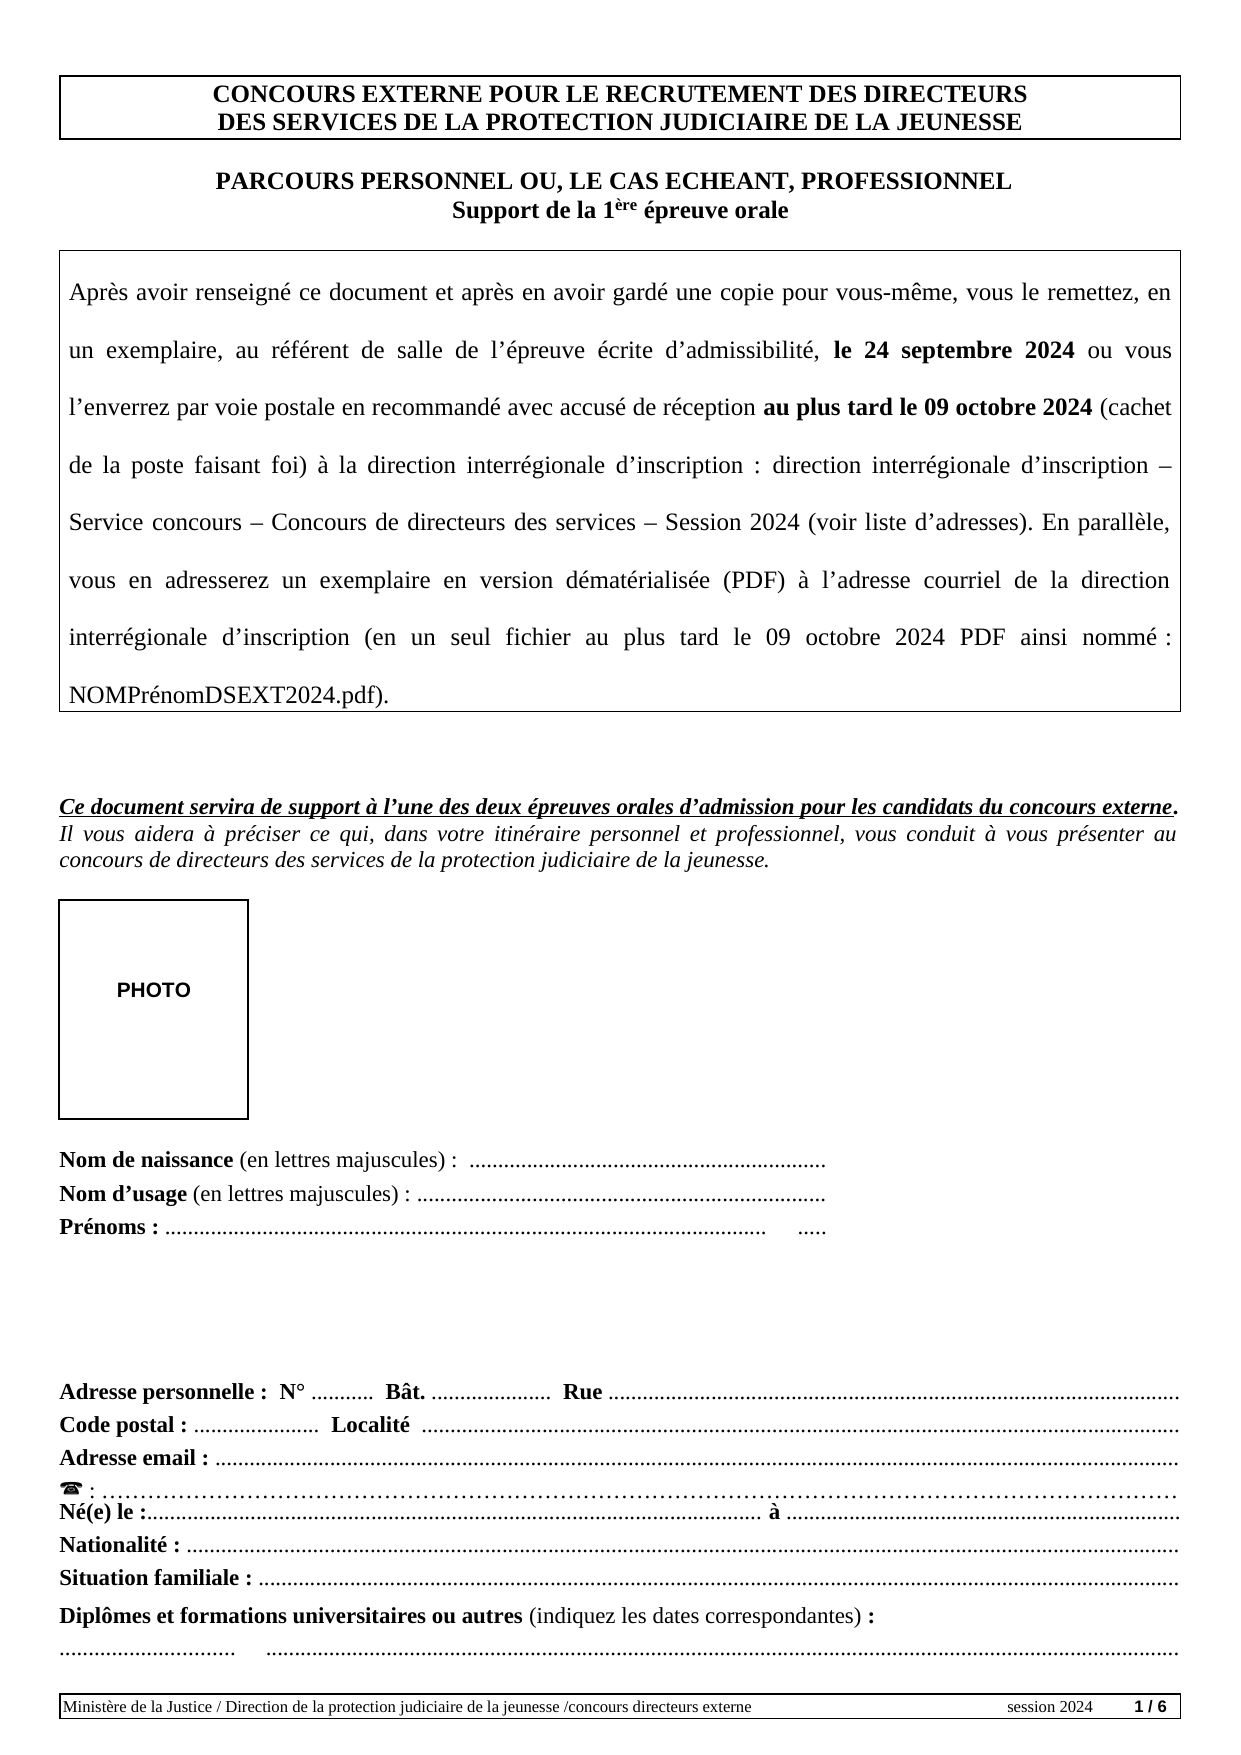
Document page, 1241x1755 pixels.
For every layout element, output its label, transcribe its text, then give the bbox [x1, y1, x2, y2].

text Ce document servira de support à l’une des deux épreuves orales d’admission pour les candidats du concours externe. Il vous aidera à préciser ce qui, dans votre itinéraire personnel et professionnel, vous conduit à vous présenter au concours de directeurs des services de la protection judiciaire de la jeunesse. [59, 793, 1181, 872]
text Prénoms : [59, 1218, 1181, 1239]
text Situation familiale : [59, 1569, 1181, 1590]
text Diplômes et formations universitaires ou autres (indiquez les dates correspondantes) : [59, 1602, 1181, 1628]
text Nom d’usage (en lettres majuscules) : [59, 1185, 1181, 1206]
subtitle Support de la 1ère épreuve orale [59, 195, 1181, 224]
text  : …………………………………………………………………………………………………………………………… [59, 1482, 1181, 1503]
text Nom de naissance (en lettres majuscules) : [59, 1147, 1181, 1173]
text Code postal : ...................... Localité [59, 1416, 1181, 1437]
text Adresse personnelle : N° ........... Bât. ..................... Rue [59, 1383, 1181, 1404]
subtitle PARCOURS PERSONNEL OU, LE CAS ECHEANT, PROFESSIONNEL [59, 166, 1181, 195]
text Nationalité : [59, 1536, 1181, 1557]
text Né(e) le : à ..................................................................... [90, 1503, 1181, 1524]
table_header PHOTO [60, 901, 247, 1118]
text Après avoir renseigné ce document et après en avoir gardé une copie pour vous-même, vous le remettez, en un exemplaire, au référent de salle de l’épreuve écrite d’admissibilité, le 24 septembre 2024 ou vous l’enverrez par voie postale en recommandé avec accusé de réception au plus tard le 09 octobre 2024 (cachet de la poste faisant foi) à la direction interrégionale d’inscription : direction interrégionale d’inscription – Service concours – Concours de directeurs des services – Session 2024 (voir liste d’adresses). En parallèle, vous en adresserez un exemplaire en version dématérialisée (PDF) à l’adresse courriel de la direction interrégionale d’inscription (en un seul fichier au plus tard le 09 octobre 2024 PDF ainsi nommé : NOMPrénomDSEXT2024.pdf). [60, 276, 1180, 711]
text CONCOURS EXTERNE POUR LE RECRUTEMENT DES DIRECTEURS [61, 77, 1180, 104]
text Adresse email : [59, 1449, 1181, 1470]
text DES SERVICES DE LA PROTECTION JUDICIAIRE DE LA JEUNESSE [61, 104, 1180, 138]
